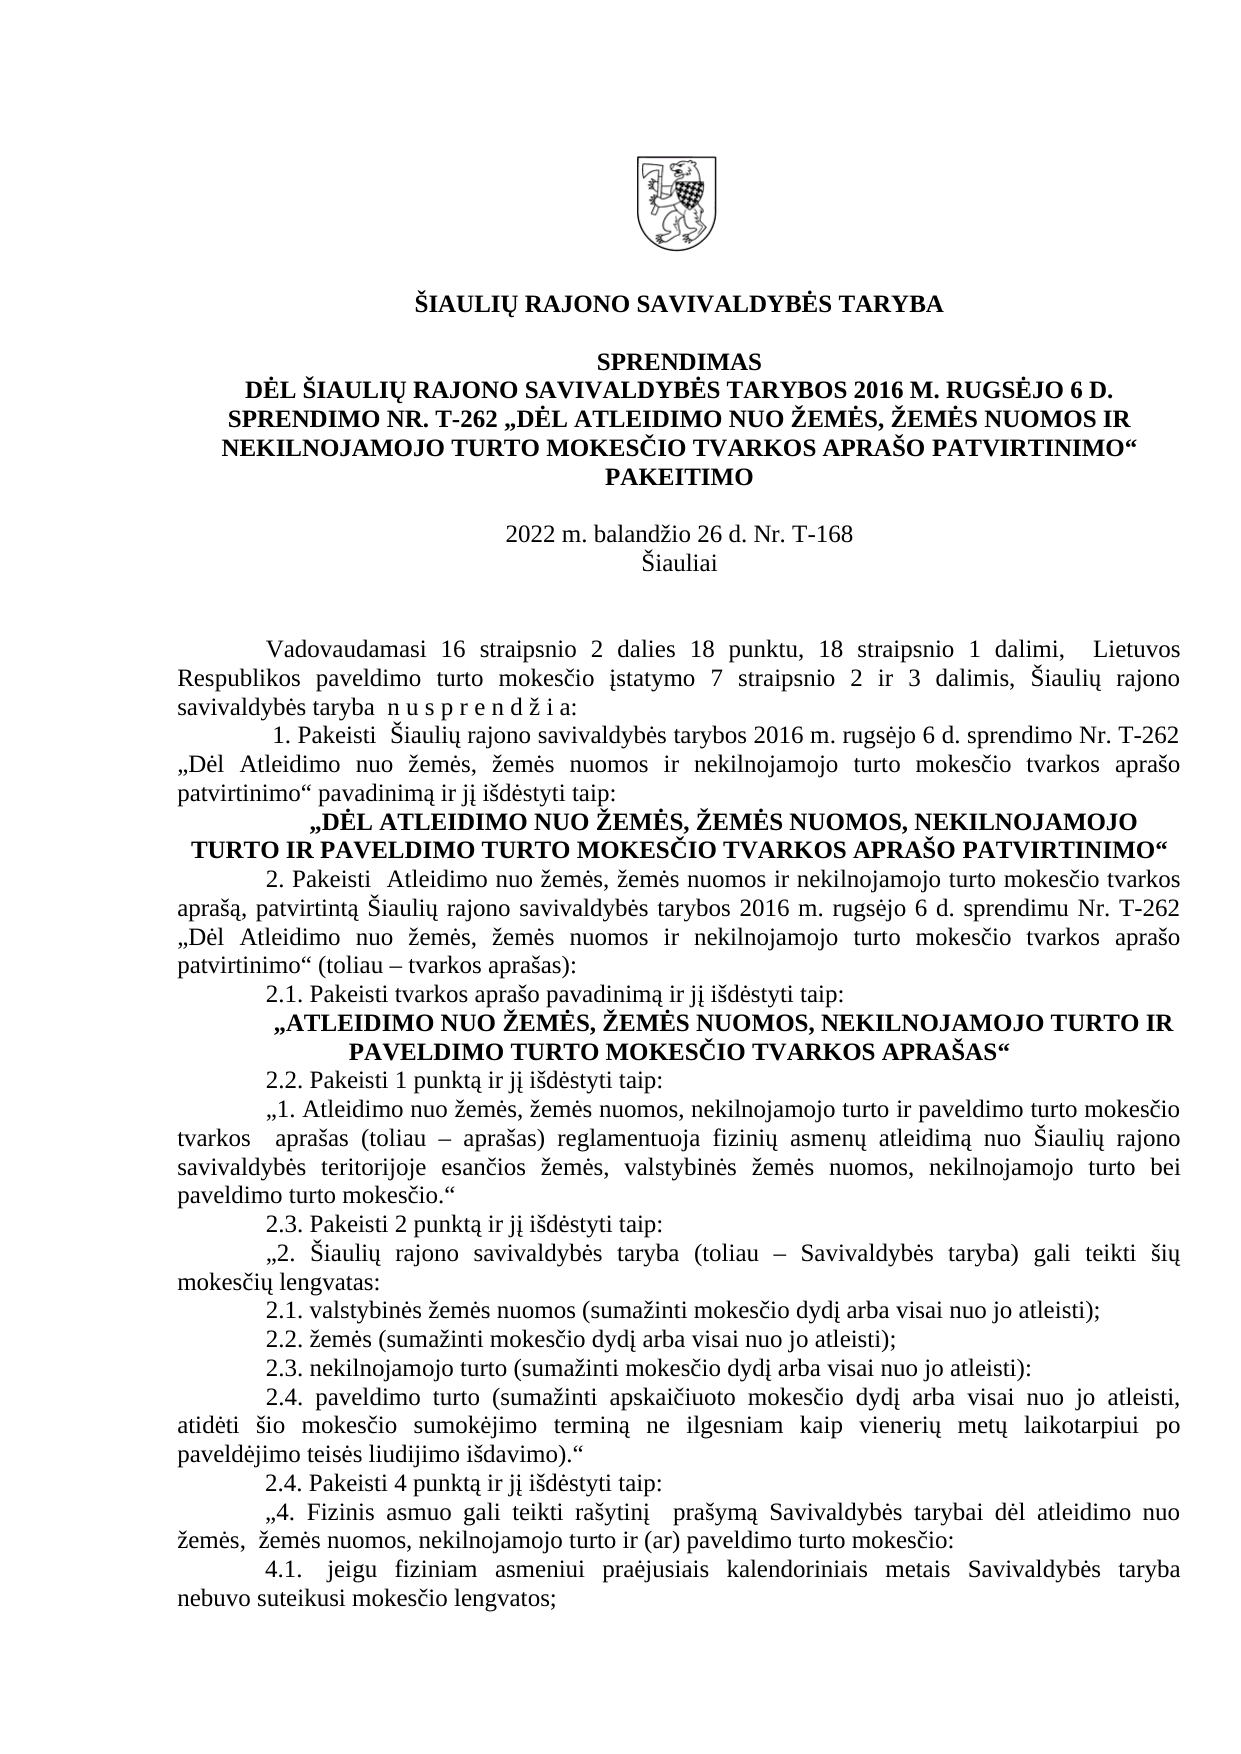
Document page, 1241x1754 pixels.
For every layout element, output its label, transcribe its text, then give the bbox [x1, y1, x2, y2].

text 2.3. nekilnojamojo turto (sumažinti mokesčio dydį arba visai nuo jo atleisti): [177, 1353, 1182, 1382]
text „4. Fizinis asmuo gali teikti rašytinį prašymą Savivaldybės tarybai dėl atleidimo nuo žemės, žemės nuomos, nekilnojamojo turto ir (ar) paveldimo turto mokesčio: [177, 1497, 1182, 1554]
text 2.4. paveldimo turto (sumažinti apskaičiuoto mokesčio dydį arba visai nuo jo atleisti, atidėti šio mokesčio sumokėjimo terminą ne ilgesniam kaip vienerių metų laikotarpiui po paveldėjimo teisės liudijimo išdavimo).“ [177, 1382, 1182, 1468]
text „DĖL ATLEIDIMO NUO ŽEMĖS, ŽEMĖS NUOMOS, NEKILNOJAMOJO TURTO IR PAVELDIMO TURTO MOKESČIO TVARKOS APRAŠO PATVIRTINIMO“ [177, 807, 1182, 864]
text 2. Pakeisti Atleidimo nuo žemės, žemės nuomos ir nekilnojamojo turto mokesčio tvarkos aprašą, patvirtintą Šiaulių rajono savivaldybės tarybos 2016 m. rugsėjo 6 d. sprendimu Nr. T-262 „Dėl Atleidimo nuo žemės, žemės nuomos ir nekilnojamojo turto mokesčio tvarkos aprašo patvirtinimo“ (toliau – tvarkos aprašas): [177, 864, 1182, 979]
text ŠIAULIŲ RAJONO SAVIVALDYBĖS TARYBA [177, 289, 1182, 318]
text 2.2. žemės (sumažinti mokesčio dydį arba visai nuo jo atleisti); [177, 1324, 1182, 1353]
text 2.2. Pakeisti 1 punktą ir jį išdėstyti taip: [177, 1066, 1182, 1094]
text Vadovaudamasi 16 straipsnio 2 dalies 18 punktu, 18 straipsnio 1 dalimi, Lietuvos Respublikos paveldimo turto mokesčio įstatymo 7 straipsnio 2 ir 3 dalimis, Šiaulių rajono savivaldybės taryba n u s p r e n d ž i a: [177, 634, 1182, 721]
text „1. Atleidimo nuo žemės, žemės nuomos, nekilnojamojo turto ir paveldimo turto mokesčio tvarkos aprašas (toliau – aprašas) reglamentuoja fizinių asmenų atleidimą nuo Šiaulių rajono savivaldybės teritorijoje esančios žemės, valstybinės žemės nuomos, nekilnojamojo turto bei paveldimo turto mokesčio.“ [177, 1094, 1182, 1209]
text „2. Šiaulių rajono savivaldybės taryba (toliau – Savivaldybės taryba) gali teikti šių mokesčių lengvatas: [177, 1238, 1182, 1296]
text „ATLEIDIMO NUO ŽEMĖS, ŽEMĖS NUOMOS, NEKILNOJAMOJO TURTO IR PAVELDIMO TURTO MOKESČIO TVARKOS APRAŠAS“ [177, 1008, 1182, 1066]
text 2.1. valstybinės žemės nuomos (sumažinti mokesčio dydį arba visai nuo jo atleisti); [177, 1296, 1182, 1324]
text DĖL ŠIAULIŲ RAJONO SAVIVALDYBĖS TARYBOS 2016 M. RUGSĖJO 6 D. SPRENDIMO NR. T-262 „DĖL ATLEIDIMO NUO ŽEMĖS, ŽEMĖS NUOMOS IR NEKILNOJAMOJO TURTO MOKESČIO TVARKOS APRAŠO PATVIRTINIMO“ PAKEITIMO [177, 376, 1182, 491]
text 1. Pakeisti Šiaulių rajono savivaldybės tarybos 2016 m. rugsėjo 6 d. sprendimo Nr. T-262 „Dėl Atleidimo nuo žemės, žemės nuomos ir nekilnojamojo turto mokesčio tvarkos aprašo patvirtinimo“ pavadinimą ir jį išdėstyti taip: [177, 721, 1182, 807]
text SPRENDIMAS [177, 347, 1182, 376]
text Šiauliai [177, 548, 1182, 577]
text 4.1. jeigu fiziniam asmeniui praėjusiais kalendoriniais metais Savivaldybės taryba nebuvo suteikusi mokesčio lengvatos; [177, 1554, 1182, 1612]
text 2.1. Pakeisti tvarkos aprašo pavadinimą ir jį išdėstyti taip: [177, 979, 1182, 1008]
text 2.3. Pakeisti 2 punktą ir jį išdėstyti taip: [177, 1209, 1182, 1238]
text 2022 m. balandžio 26 d. Nr. T-168 [177, 519, 1182, 548]
text 2.4. Pakeisti 4 punktą ir jį išdėstyti taip: [177, 1468, 1182, 1497]
